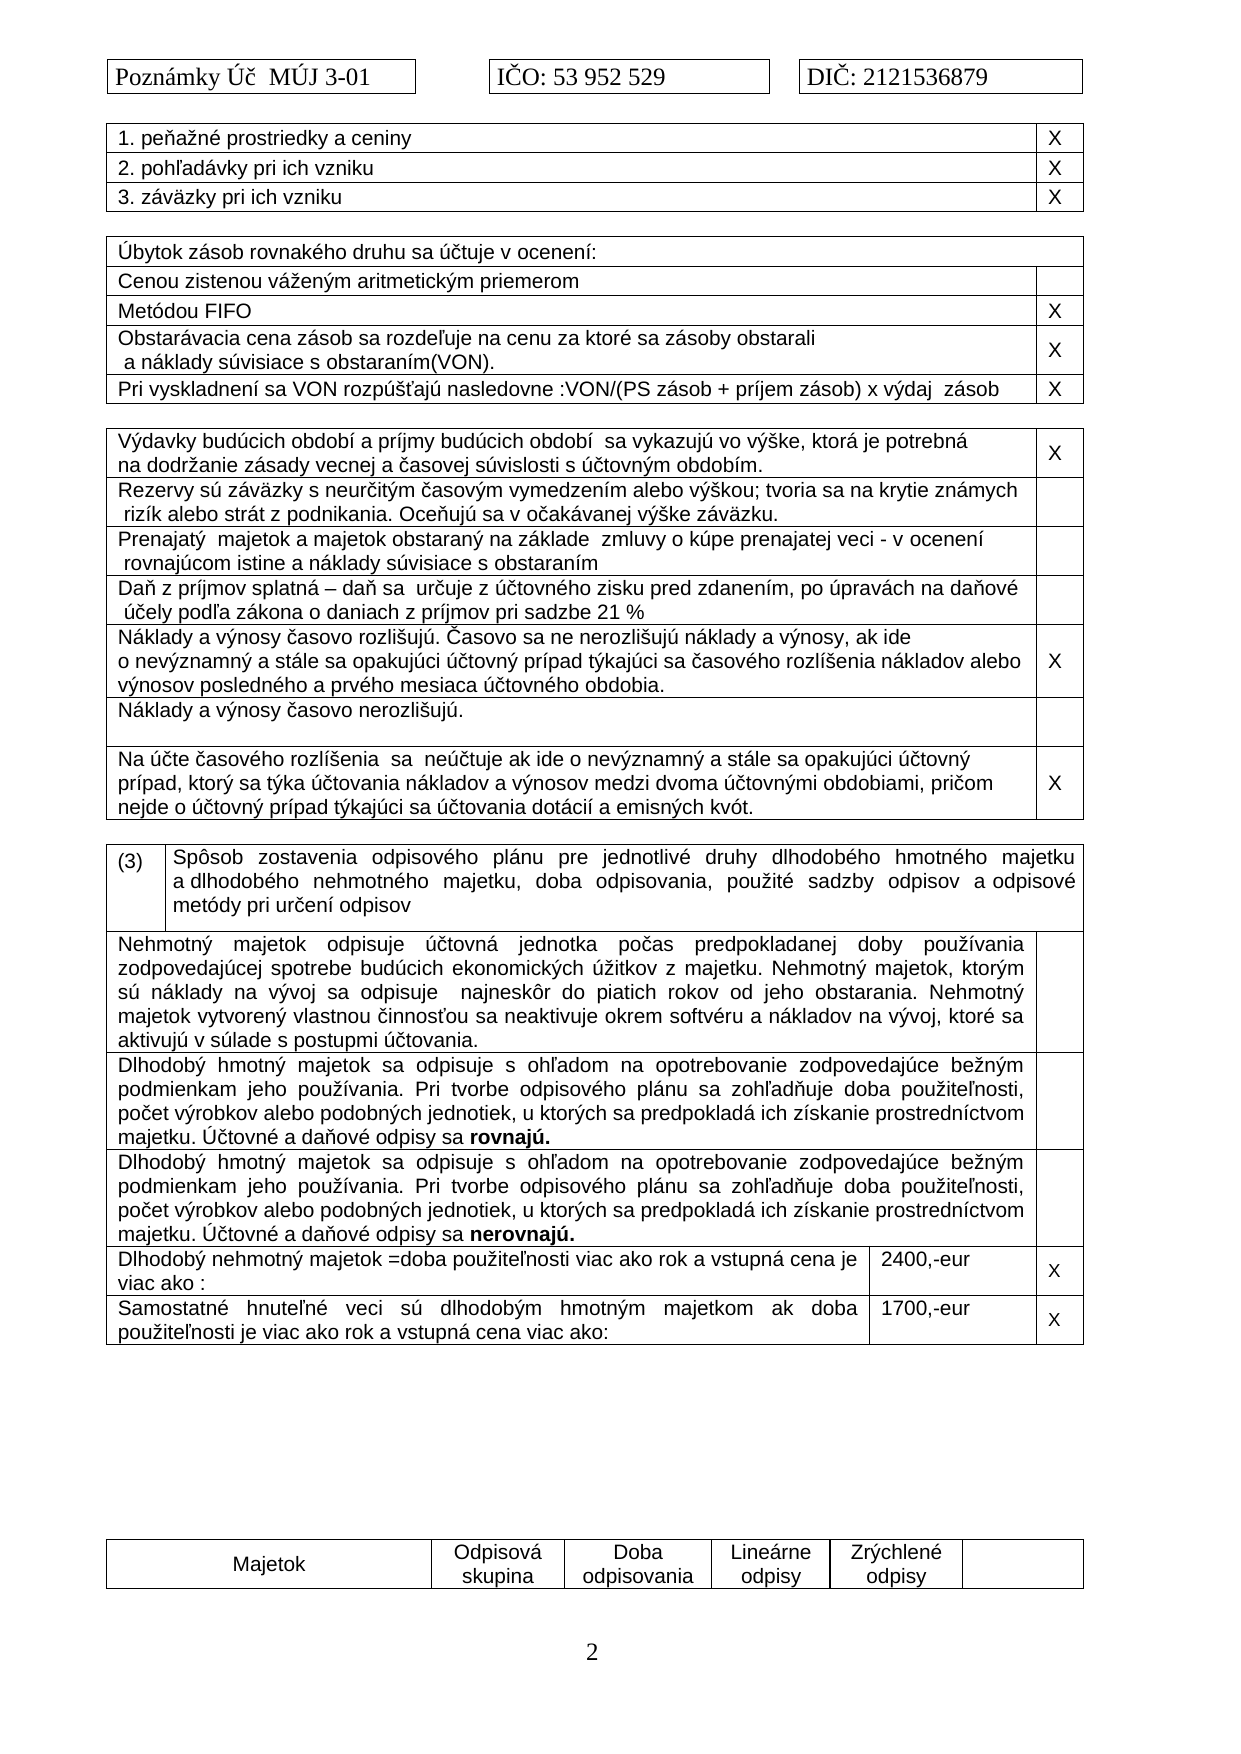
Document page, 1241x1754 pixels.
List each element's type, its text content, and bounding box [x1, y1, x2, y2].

table_cell X [1037, 296, 1083, 325]
table_cell X [1037, 1296, 1083, 1343]
table_header Zrýchlené odpisy [831, 1540, 962, 1588]
table_cell 2. pohľadávky pri ich vzniku [107, 153, 1036, 182]
table_cell Pri vyskladnení sa VON rozpúšťajú nasledovne :VON/(PS zásob + príjem zásob) x výdaj zásob [107, 375, 1036, 403]
table_cell [1037, 267, 1083, 295]
table_cell X [1037, 747, 1083, 819]
table_cell Metódou FIFO [107, 296, 1036, 325]
table_cell Dlhodobý hmotný majetok sa odpisuje s ohľadom na opotrebovanie zodpovedajúce bežným podmienkam jeho používania. Pri tvorbe odpisového plánu sa zohľadňuje doba použiteľnosti, počet výrobkov alebo podobných jednotiek, u ktorých sa predpokladá ich získanie prostredníctvom majetku. Účtovné a daňové odpisy sa rovnajú. [107, 1053, 1036, 1149]
table_cell [1037, 576, 1083, 624]
table_header [107, 845, 165, 931]
table_cell 2400,-eur [870, 1247, 1036, 1294]
table_header [963, 1540, 1083, 1588]
table_cell [1037, 932, 1083, 1052]
table_cell X [1037, 326, 1083, 374]
table_cell [1037, 527, 1083, 575]
table_cell Cenou zistenou váženým aritmetickým priemerom [107, 267, 1036, 295]
table_cell Náklady a výnosy časovo rozlišujú. Časovo sa ne nerozlišujú náklady a výnosy, ak ide o nevýznamný a stále sa opakujúci účtovný prípad týkajúci sa časového rozlíšenia nákladov alebo výnosov posledného a prvého mesiaca účtovného obdobia. [107, 625, 1036, 697]
table_cell Náklady a výnosy časovo nerozlišujú. [107, 698, 1036, 746]
table_header Doba odpisovania [565, 1540, 711, 1588]
table_cell Na účte časového rozlíšenia sa neúčtuje ak ide o nevýznamný a stále sa opakujúci účtovný prípad, ktorý sa týka účtovania nákladov a výnosov medzi dvoma účtovnými obdobiami, pričom nejde o účtovný prípad týkajúci sa účtovania dotácií a emisných kvót. [107, 747, 1036, 819]
table_cell Nehmotný majetok odpisuje účtovná jednotka počas predpokladanej doby používania zodpovedajúcej spotrebe budúcich ekonomických úžitkov z majetku. Nehmotný majetok, ktorým sú náklady na vývoj sa odpisuje najneskôr do piatich rokov od jeho obstarania. Nehmotný majetok vytvorený vlastnou činnosťou sa neaktivuje okrem softvéru a nákladov na vývoj, ktoré sa aktivujú v súlade s postupmi účtovania. [107, 932, 1036, 1052]
table_header Výdavky budúcich období a príjmy budúcich období sa vykazujú vo výške, ktorá je potrebná na dodržanie zásady vecnej a časovej súvislosti s účtovným obdobím. [107, 429, 1036, 477]
table_cell X [1037, 1247, 1083, 1294]
table_cell Obstarávacia cena zásob sa rozdeľuje na cenu za ktoré sa zásoby obstarali a náklady súvisiace s obstaraním(VON). [107, 326, 1036, 374]
table_header Odpisová skupina [432, 1540, 564, 1588]
table_cell Samostatné hnuteľné veci sú dlhodobým hmotným majetkom ak doba použiteľnosti je viac ako rok a vstupná cena viac ako: [107, 1296, 869, 1343]
table_header Lineárne odpisy [712, 1540, 829, 1588]
table_cell X [1037, 153, 1083, 182]
table_cell [1037, 698, 1083, 746]
table_cell [1037, 478, 1083, 526]
table_cell X [1037, 124, 1083, 152]
table_cell X [1037, 183, 1083, 211]
table_cell Daň z príjmov splatná – daň sa určuje z účtovného zisku pred zdanením, po úpravách na daňové účely podľa zákona o daniach z príjmov pri sadzbe 21 % [107, 576, 1036, 624]
table_cell 3. záväzky pri ich vzniku [107, 183, 1036, 211]
table_cell Prenajatý majetok a majetok obstaraný na základe zmluvy o kúpe prenajatej veci - v ocenení rovnajúcom istine a náklady súvisiace s obstaraním [107, 527, 1036, 575]
table_header X [1037, 429, 1083, 477]
table_header Spôsob zostavenia odpisového plánu pre jednotlivé druhy dlhodobého hmotného majetku a dlhodobého nehmotného majetku, doba odpisovania, použité sadzby odpisov a odpisové metódy pri určení odpisov [166, 845, 1083, 931]
table_header Majetok [107, 1540, 431, 1588]
table_cell Dlhodobý nehmotný majetok =doba použiteľnosti viac ako rok a vstupná cena je viac ako : [107, 1247, 869, 1294]
table_cell Dlhodobý hmotný majetok sa odpisuje s ohľadom na opotrebovanie zodpovedajúce bežným podmienkam jeho používania. Pri tvorbe odpisového plánu sa zohľadňuje doba použiteľnosti, počet výrobkov alebo podobných jednotiek, u ktorých sa predpokladá ich získanie prostredníctvom majetku. Účtovné a daňové odpisy sa nerovnajú. [107, 1150, 1036, 1246]
table_cell X [1037, 375, 1083, 403]
table_cell X [1037, 625, 1083, 697]
table_cell Rezervy sú záväzky s neurčitým časovým vymedzením alebo výškou; tvoria sa na krytie známych rizík alebo strát z podnikania. Oceňujú sa v očakávanej výške záväzku. [107, 478, 1036, 526]
table_cell [1037, 1150, 1083, 1246]
table_cell 1700,-eur [870, 1296, 1036, 1343]
table_cell [1037, 1053, 1083, 1149]
table_header Úbytok zásob rovnakého druhu sa účtuje v ocenení: [107, 237, 1083, 266]
table_cell 1. peňažné prostriedky a ceniny [107, 124, 1036, 152]
